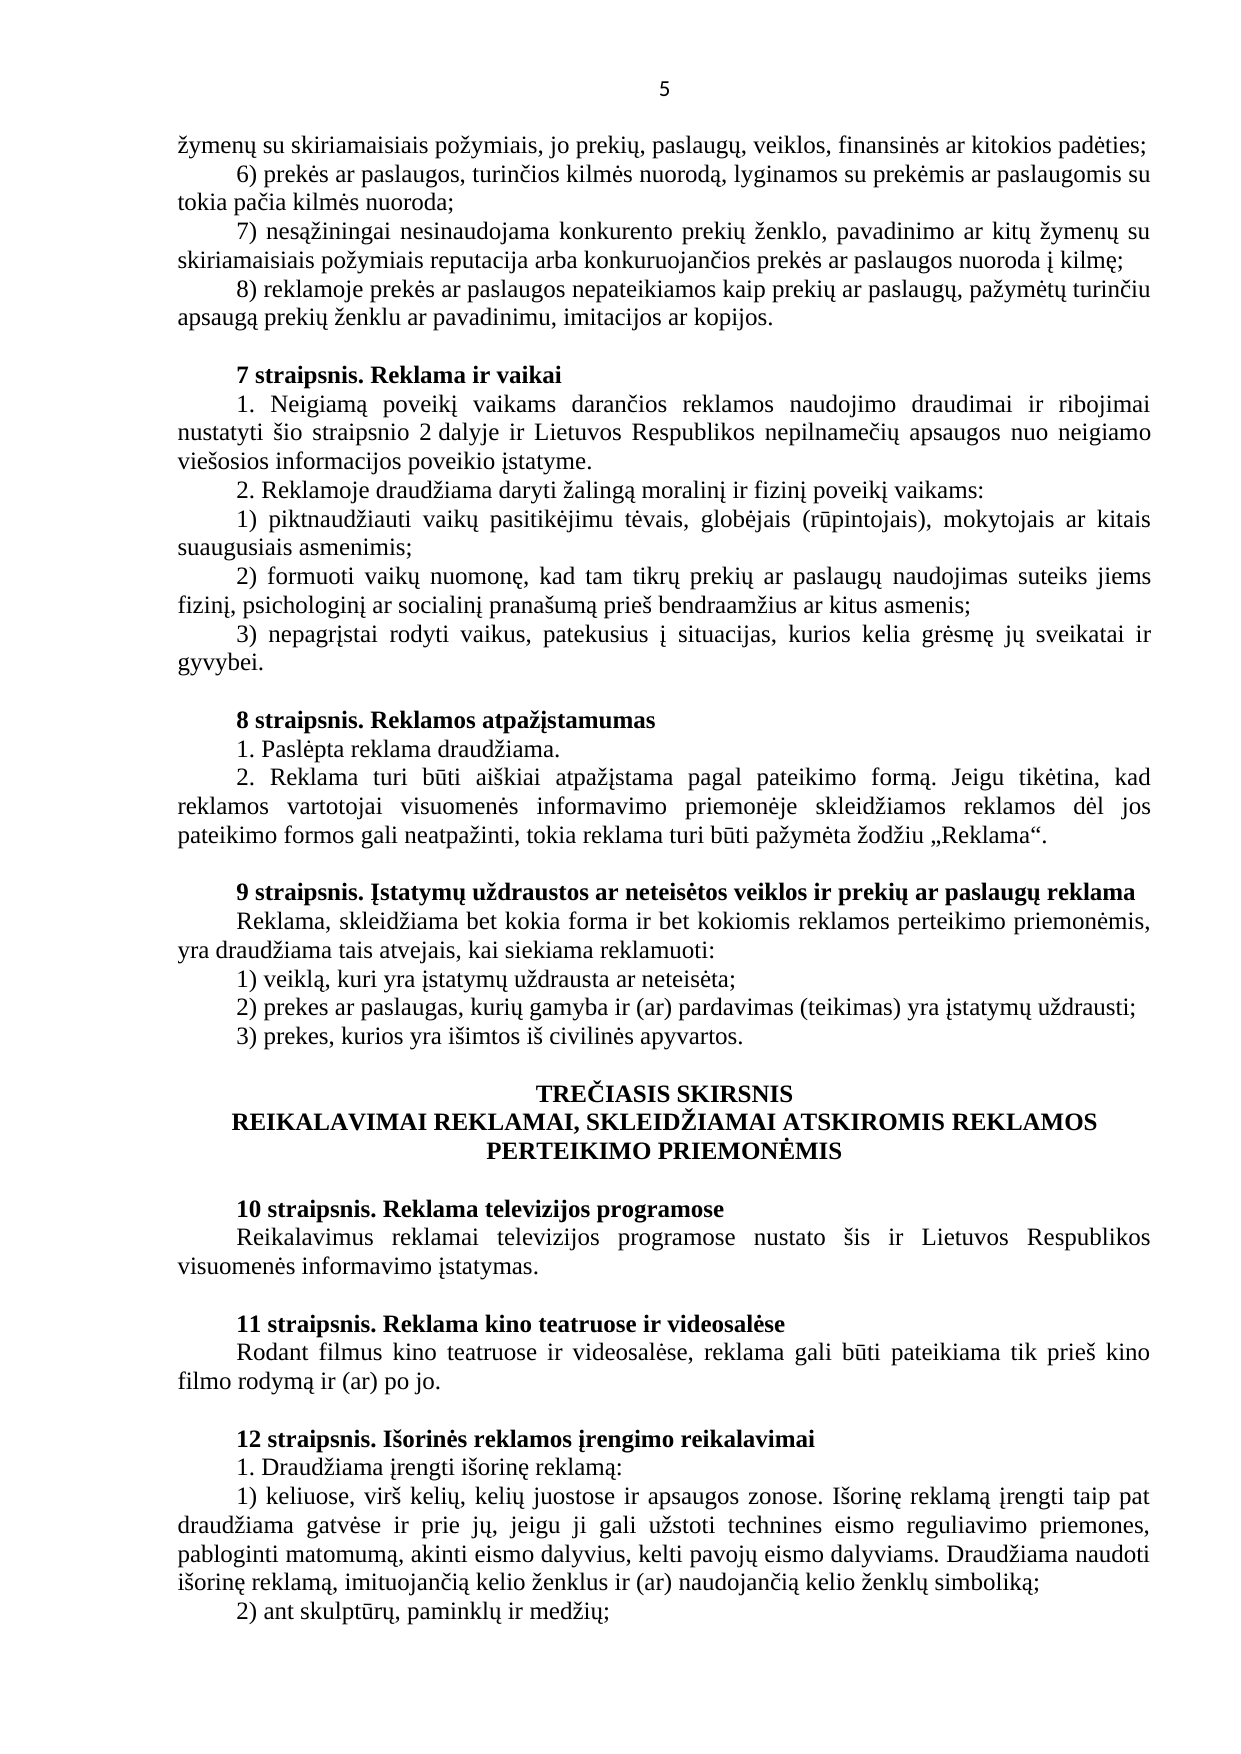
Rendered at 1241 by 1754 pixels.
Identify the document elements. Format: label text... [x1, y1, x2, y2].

text 10 straipsnis. Reklama televizijos programose [177, 1194, 1152, 1222]
text 3) prekes, kurios yra išimtos iš civilinės apyvartos. [177, 1021, 1152, 1050]
text 1) piktnaudžiauti vaikų pasitikėjimu tėvais, globėjais (rūpintojais), mokytojais ar kitais suaugusiais asmenimis; [177, 504, 1152, 561]
text žymenų su skiriamaisiais požymiais, jo prekių, paslaugų, veiklos, finansinės ar kitokios padėties; [177, 130, 1152, 159]
text 2) formuoti vaikų nuomonę, kad tam tikrų prekių ar paslaugų naudojimas suteiks jiems fizinį, psichologinį ar socialinį pranašumą prieš bendraamžius ar kitus asmenis; [177, 561, 1152, 619]
text 3) nepagrįstai rodyti vaikus, patekusius į situacijas, kurios kelia grėsmę jų sveikatai ir gyvybei. [177, 619, 1152, 676]
text 1. Neigiamą poveikį vaikams darančios reklamos naudojimo draudimai ir ribojimai nustatyti šio straipsnio 2 dalyje ir Lietuvos Respublikos nepilnamečių apsaugos nuo neigiamo viešosios informacijos poveikio įstatyme. [177, 389, 1152, 475]
text 8 straipsnis. Reklamos atpažįstamumas [177, 705, 1152, 734]
text 8) reklamoje prekės ar paslaugos nepateikiamos kaip prekių ar paslaugų, pažymėtų turinčiu apsaugą prekių ženklu ar pavadinimu, imitacijos ar kopijos. [177, 274, 1152, 331]
text Reikalavimus reklamai televizijos programose nustato šis ir Lietuvos Respublikos visuomenės informavimo įstatymas. [177, 1222, 1152, 1280]
text 1) keliuose, virš kelių, kelių juostose ir apsaugos zonose. Išorinę reklamą įrengti taip pat draudžiama gatvėse ir prie jų, jeigu ji gali užstoti technines eismo reguliavimo priemones, pabloginti matomumą, akinti eismo dalyvius, kelti pavojų eismo dalyviams. Draudžiama naudoti išorinę reklamą, imituojančią kelio ženklus ir (ar) naudojančią kelio ženklų simboliką; [177, 1481, 1152, 1596]
text 2) ant skulptūrų, paminklų ir medžių; [177, 1596, 1152, 1625]
text REIKALAVIMAI REKLAMAI, SKLEIDŽIAMAI ATSKIROMIS REKLAMOS PERTEIKIMO PRIEMONĖMIS [177, 1107, 1152, 1165]
text 6) prekės ar paslaugos, turinčios kilmės nuorodą, lyginamos su prekėmis ar paslaugomis su tokia pačia kilmės nuoroda; [177, 159, 1152, 216]
text 1. Draudžiama įrengti išorinę reklamą: [177, 1452, 1152, 1481]
text 2. Reklama turi būti aiškiai atpažįstama pagal pateikimo formą. Jeigu tikėtina, kad reklamos vartotojai visuomenės informavimo priemonėje skleidžiamos reklamos dėl jos pateikimo formos gali neatpažinti, tokia reklama turi būti pažymėta žodžiu „Reklama“. [177, 762, 1152, 849]
text 2) prekes ar paslaugas, kurių gamyba ir (ar) pardavimas (teikimas) yra įstatymų uždrausti; [177, 992, 1152, 1021]
text 2. Reklamoje draudžiama daryti žalingą moralinį ir fizinį poveikį vaikams: [177, 475, 1152, 504]
text 1) veiklą, kuri yra įstatymų uždrausta ar neteisėta; [177, 964, 1152, 992]
text 9 straipsnis. Įstatymų uždraustos ar neteisėtos veiklos ir prekių ar paslaugų reklama [177, 877, 1152, 906]
text 12 straipsnis. Išorinės reklamos įrengimo reikalavimai [177, 1424, 1152, 1452]
text 7 straipsnis. Reklama ir vaikai [177, 360, 1152, 389]
text 11 straipsnis. Reklama kino teatruose ir videosalėse [177, 1309, 1152, 1337]
text 7) nesąžiningai nesinaudojama konkurento prekių ženklo, pavadinimo ar kitų žymenų su skiriamaisiais požymiais reputacija arba konkuruojančios prekės ar paslaugos nuoroda į kilmę; [177, 216, 1152, 274]
text TREČIASIS SKIRSNIS [177, 1079, 1152, 1107]
text Reklama, skleidžiama bet kokia forma ir bet kokiomis reklamos perteikimo priemonėmis, yra draudžiama tais atvejais, kai siekiama reklamuoti: [177, 906, 1152, 964]
text 1. Paslėpta reklama draudžiama. [177, 734, 1152, 762]
text Rodant filmus kino teatruose ir videosalėse, reklama gali būti pateikiama tik prieš kino filmo rodymą ir (ar) po jo. [177, 1337, 1152, 1395]
